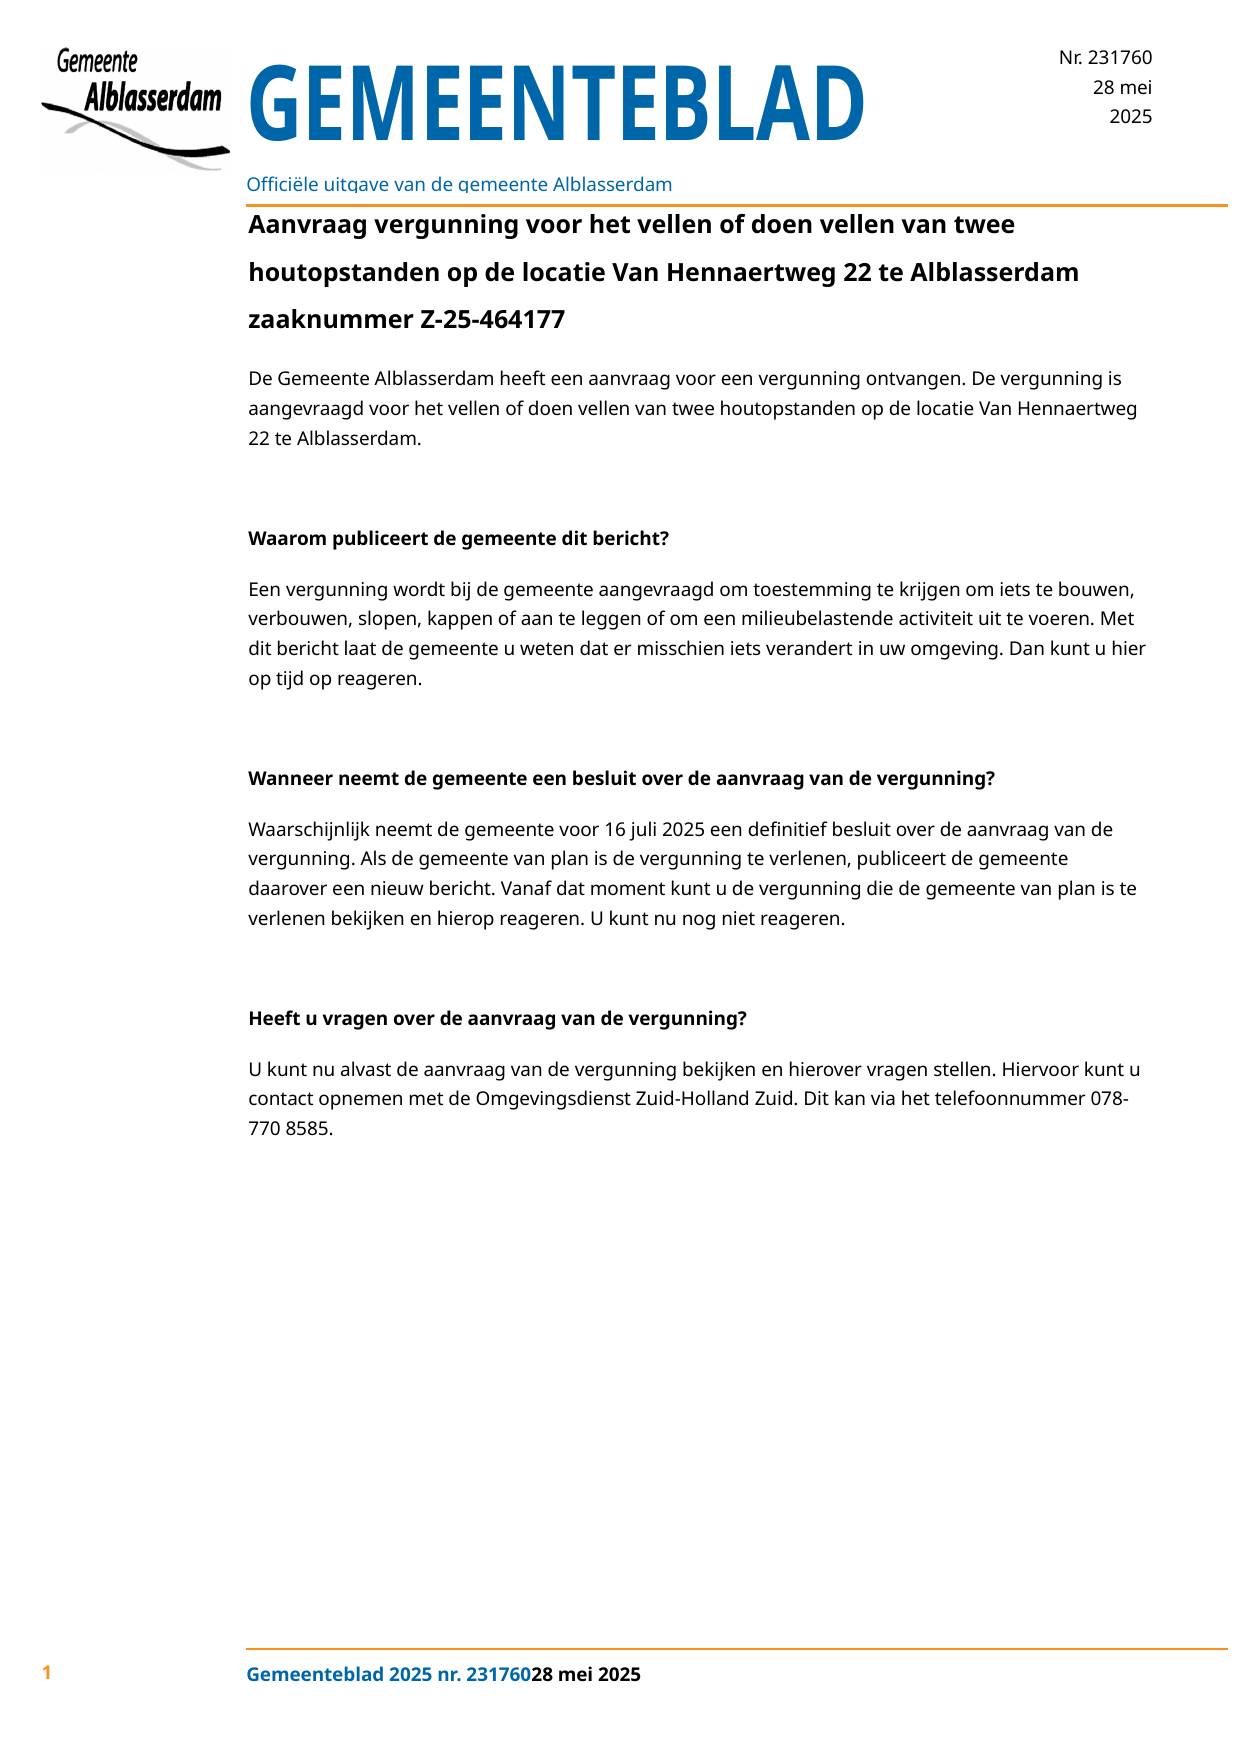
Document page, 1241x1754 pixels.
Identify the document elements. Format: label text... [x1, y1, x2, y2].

text Een vergunning wordt bij de gemeente aangevraagd om toestemming te krijgen om iets te bouwen, verbouwen, slopen, kappen of aan te leggen of om een milieubelastende activiteit uit te voeren. Met dit bericht laat de gemeente u weten dat er misschien iets verandert in uw omgeving. Dan kunt u hier op tijd op reageren. [248, 576, 1152, 690]
text Waarom publiceert de gemeente dit bericht? [248, 526, 1152, 551]
text Wanneer neemt de gemeente een besluit over de aanvraag van de vergunning? [248, 766, 1152, 791]
text Waarschijnlijk neemt de gemeente voor 16 juli 2025 een definitief besluit over de aanvraag van de vergunning. Als de gemeente van plan is de vergunning te verlenen, publiceert de gemeente daarover een nieuw bericht. Vanaf dat moment kunt u de vergunning die de gemeente van plan is te verlenen bekijken en hierop reageren. U kunt nu nog niet reageren. [248, 816, 1152, 930]
text Heeft u vragen over de aanvraag van de vergunning? [248, 1006, 1152, 1031]
text De Gemeente Alblasserdam heeft een aanvraag voor een vergunning ontvangen. De vergunning is aangevraagd voor het vellen of doen vellen van twee houtopstanden op de locatie Van Hennaertweg 22 te Alblasserdam. [248, 366, 1152, 450]
text U kunt nu alvast de aanvraag van de vergunning bekijken en hierover vragen stellen. Hiervoor kunt u contact opnemen met de Omgevingsdienst Zuid-Holland Zuid. Dit kan via het telefoonnummer 078-770 8585. [248, 1056, 1152, 1141]
text Aanvraag vergunning voor het vellen of doen vellen van twee houtopstanden op de locatie Van Hennaertweg 22 te Alblasserdam zaaknummer Z-25-464177 [248, 207, 1152, 336]
picture [41, 47, 231, 172]
